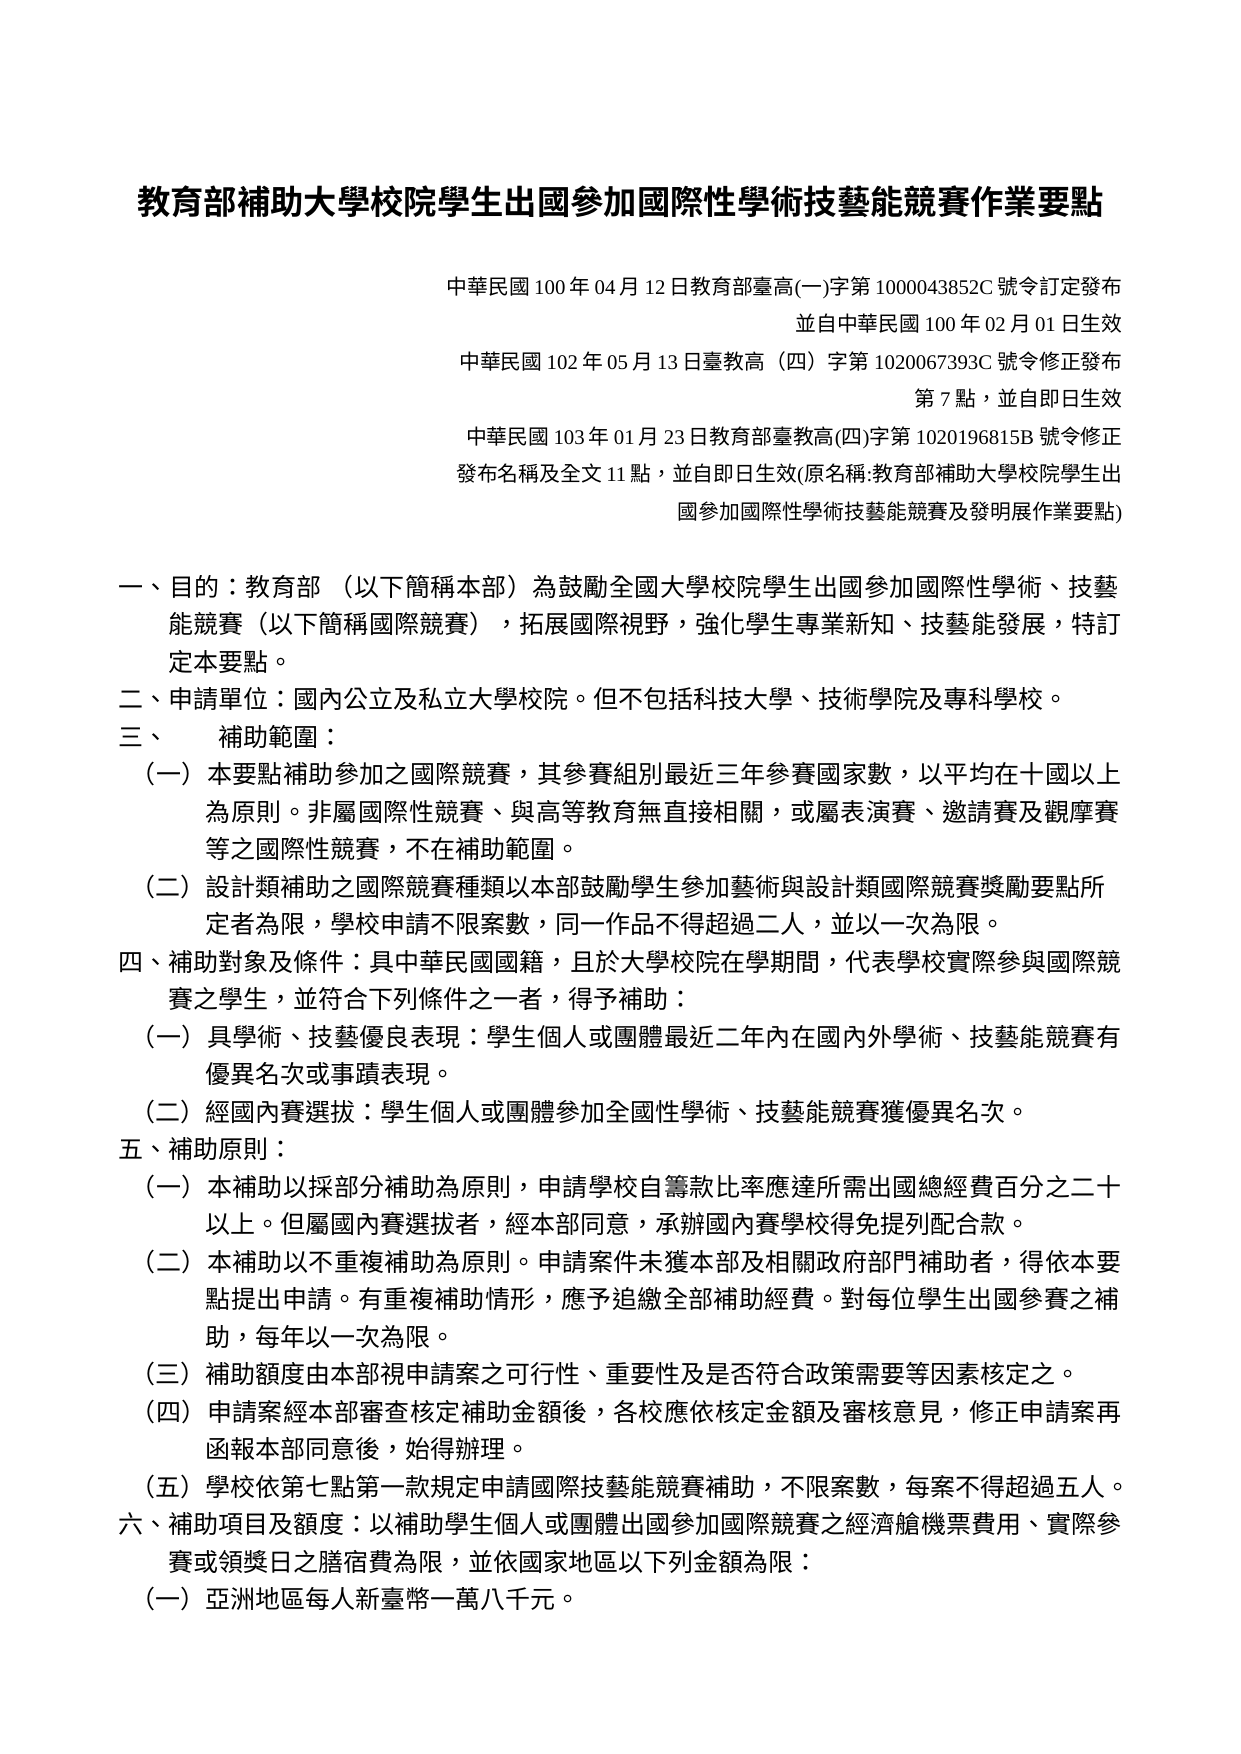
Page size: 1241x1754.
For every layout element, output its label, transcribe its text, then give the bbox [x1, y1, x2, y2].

text 二、申請單位：國內公立及私立大學校院。但不包括科技大學、技術學院及專科學校。 [118, 673, 1122, 710]
text （五）學校依第七點第一款規定申請國際技藝能競賽補助，不限案數，每案不得超過五人。 [118, 1460, 1122, 1498]
text （一）亞洲地區每人新臺幣一萬八千元。 [131, 1573, 1122, 1610]
text （一）具學術、技藝優良表現：學生個人或團體最近二年內在國內外學術、技藝能競賽有優異名次或事蹟表現。 [131, 1010, 1122, 1085]
text （一）本要點補助參加之國際競賽，其參賽組別最近三年參賽國家數，以平均在十國以上為原則。非屬國際性競賽、與高等教育無直接相關，或屬表演賽、邀請賽及觀摩賽等之國際性競賽，不在補助範圍。 [131, 748, 1122, 860]
text （二）本補助以不重複補助為原則。申請案件未獲本部及相關政府部門補助者，得依本要點提出申請。有重複補助情形，應予追繳全部補助經費。對每位學生出國參賽之補助，每年以一次為限。 [131, 1235, 1122, 1348]
text 中華民國100年04月12日教育部臺高(一)字第1000043852C號令訂定發布 並自中華民國100年02月01日生效 中華民國102年05月13日臺教高（四）字第 1020067393C 號令修正發布 第 7 點，並自即日生效 中華民國103年01月23日教育部臺教高(四)字第 1020196815B 號令修正 發布名稱及全文11點，並自即日生效(原名稱:教育部補助大學校院學生出 國參加國際性學術技藝能競賽及發明展作業要點) [118, 260, 1122, 523]
text 四、補助對象及條件：具中華民國國籍，且於大學校院在學期間，代表學校實際參與國際競賽之學生，並符合下列條件之一者，得予補助： [118, 935, 1122, 1010]
text （三）補助額度由本部視申請案之可行性、重要性及是否符合政策需要等因素核定之。 [131, 1348, 1122, 1385]
text （一）本補助以採部分補助為原則，申請學校自籌款比率應達所需出國總經費百分之二十以上。但屬國內賽選拔者，經本部同意，承辦國內賽學校得免提列配合款。 [131, 1160, 1122, 1235]
text 五、補助原則： [118, 1123, 1122, 1160]
text 一、目的：教育部 （以下簡稱本部）為鼓勵全國大學校院學生出國參加國際性學術、技藝能競賽（以下簡稱國際競賽），拓展國際視野，強化學生專業新知、技藝能發展，特訂定本要點。 [118, 560, 1122, 673]
text 六、補助項目及額度：以補助學生個人或團體出國參加國際競賽之經濟艙機票費用、實際參賽或領獎日之膳宿費為限，並依國家地區以下列金額為限： [118, 1498, 1122, 1573]
text （二）經國內賽選拔：學生個人或團體參加全國性學術、技藝能競賽獲優異名次。 [118, 1085, 1122, 1123]
list 補助範圍： [118, 710, 1122, 748]
text （二）設計類補助之國際競賽種類以本部鼓勵學生參加藝術與設計類國際競賽獎勵要點所定者為限，學校申請不限案數，同一作品不得超過二人，並以一次為限。 [131, 860, 1122, 935]
text 教育部補助大學校院學生出國參加國際性學術技藝能競賽作業要點 [118, 156, 1122, 231]
text （四）申請案經本部審查核定補助金額後，各校應依核定金額及審核意見，修正申請案再函報本部同意後，始得辦理。 [131, 1385, 1122, 1460]
